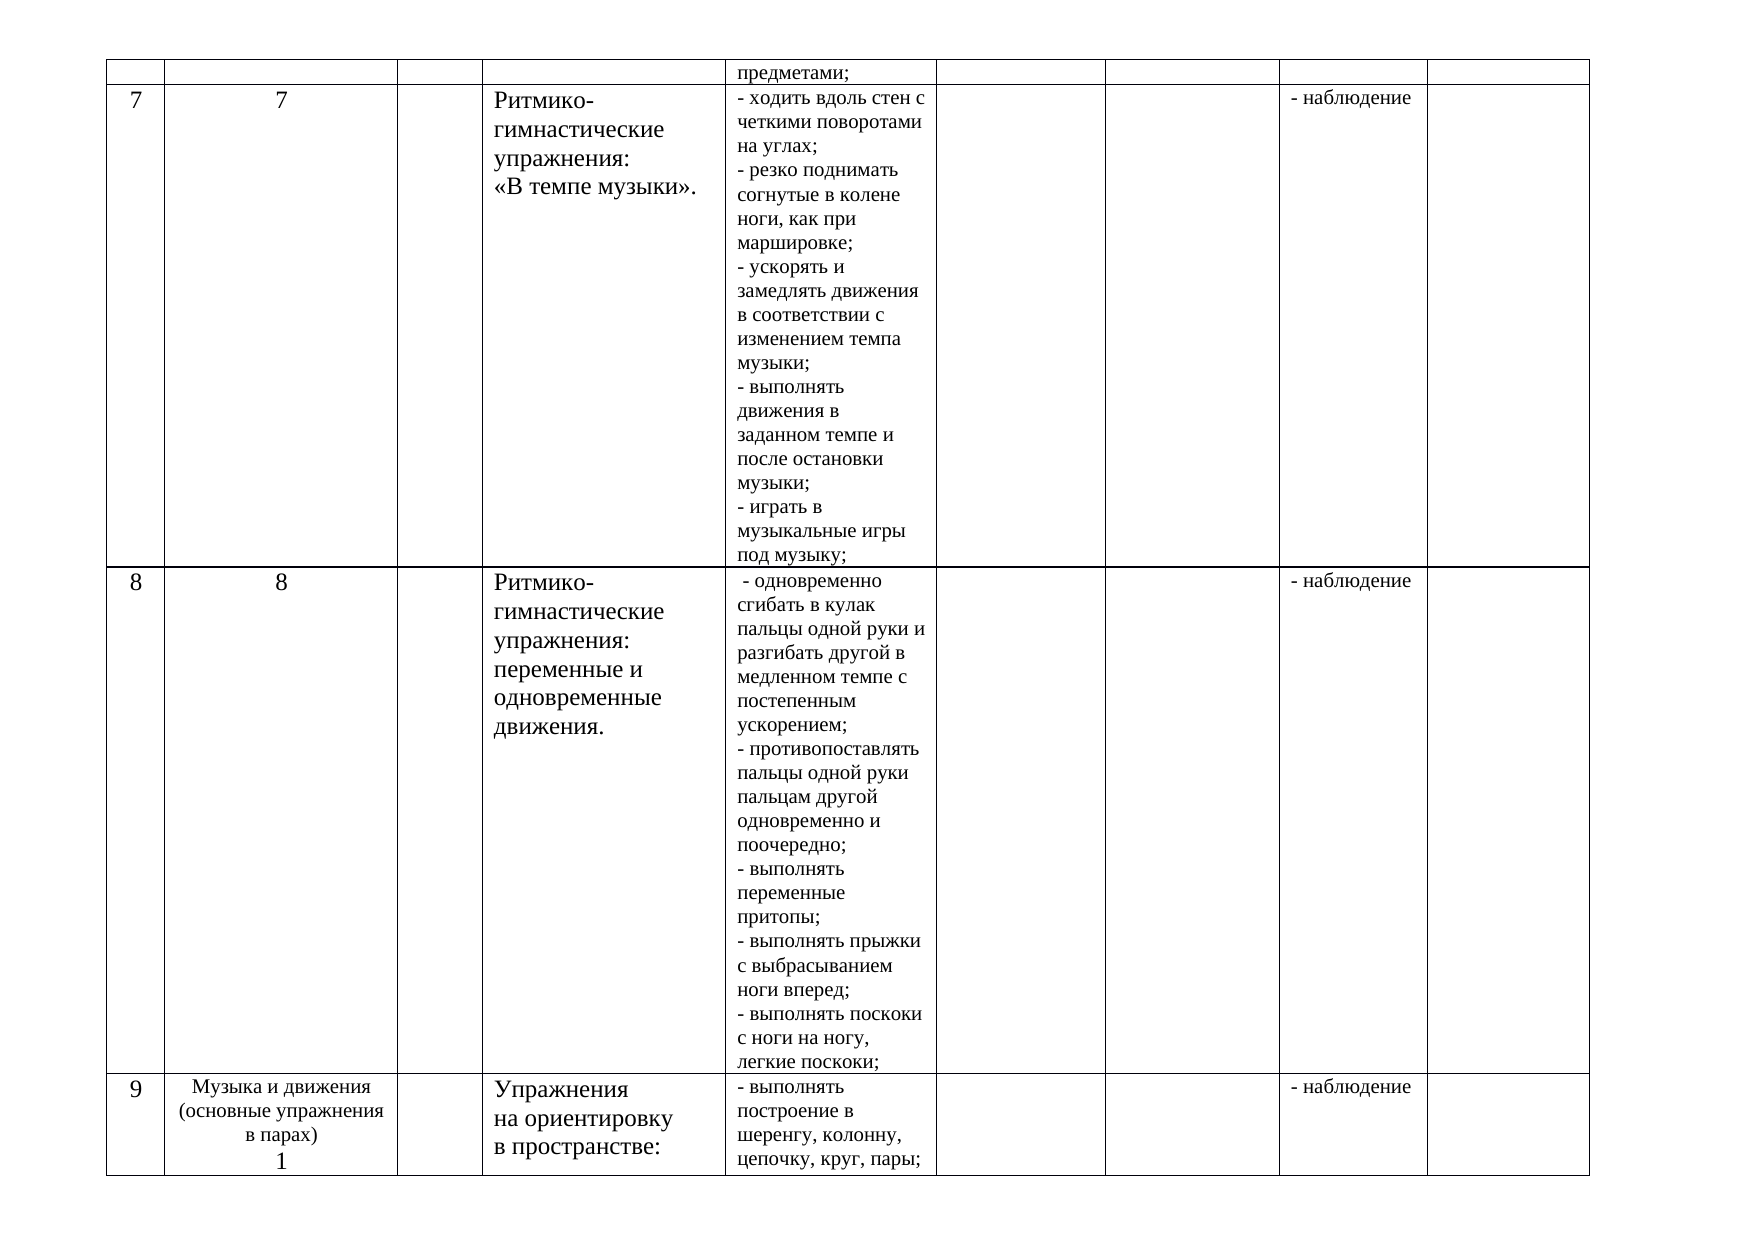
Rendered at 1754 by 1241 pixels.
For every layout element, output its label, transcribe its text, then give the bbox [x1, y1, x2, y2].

table_cell [398, 60, 482, 84]
table_cell [398, 1074, 482, 1175]
table_cell [398, 568, 482, 1073]
table_cell [937, 568, 1105, 1073]
table_cell Ритмико- гимнастические упражнения: «В темпе музыки». [483, 85, 725, 566]
table_cell 7 [165, 85, 397, 566]
table_cell [107, 60, 164, 84]
table_cell предметами; [726, 60, 936, 84]
table_cell - ходить вдоль стен с четкими поворотами на углах; - резко поднимать согнутые в колене ноги, как при маршировке; - ускорять и замедлять движения в соответствии с изменением темпа музыки; - выполнять движения в заданном темпе и после остановки музыки; - играть в музыкальные игры под музыку; [726, 85, 936, 566]
table_cell [1106, 1074, 1279, 1175]
table_cell [1280, 60, 1427, 84]
table_cell [483, 60, 725, 84]
table_cell [1106, 60, 1279, 84]
table_cell 8 [107, 568, 164, 1073]
table_cell Упражнения на ориентировку в пространстве: [483, 1074, 725, 1175]
table_cell - наблюдение [1280, 568, 1427, 1073]
table_cell [1428, 85, 1589, 566]
table_cell [937, 60, 1105, 84]
table_cell 9 [107, 1074, 164, 1175]
table_cell [1428, 60, 1589, 84]
table_cell [937, 85, 1105, 566]
table_cell 7 [107, 85, 164, 566]
table_cell [937, 1074, 1105, 1175]
table_cell - одновременно сгибать в кулак пальцы одной руки и разгибать другой в медленном темпе с постепенным ускорением; - противопоставлять пальцы одной руки пальцам другой одновременно и поочередно; - выполнять переменные притопы; - выполнять прыжки с выбрасыванием ноги вперед; - выполнять поскоки с ноги на ногу, легкие поскоки; [726, 568, 936, 1073]
table_cell [165, 60, 397, 84]
table_cell - наблюдение [1280, 85, 1427, 566]
table_cell - наблюдение [1280, 1074, 1427, 1175]
table_cell - выполнять построение в шеренгу, колонну, цепочку, круг, пары; [726, 1074, 936, 1175]
table_cell Музыка и движения (основные упражнения в парах) 1 [165, 1074, 397, 1175]
table_cell [398, 85, 482, 566]
table_cell [1428, 1074, 1589, 1175]
table_cell [1428, 568, 1589, 1073]
table_cell [1106, 568, 1279, 1073]
table_cell [1106, 85, 1279, 566]
table_cell 8 [165, 568, 397, 1073]
table_cell Ритмико- гимнастические упражнения: переменные и одновременные движения. [483, 568, 725, 1073]
